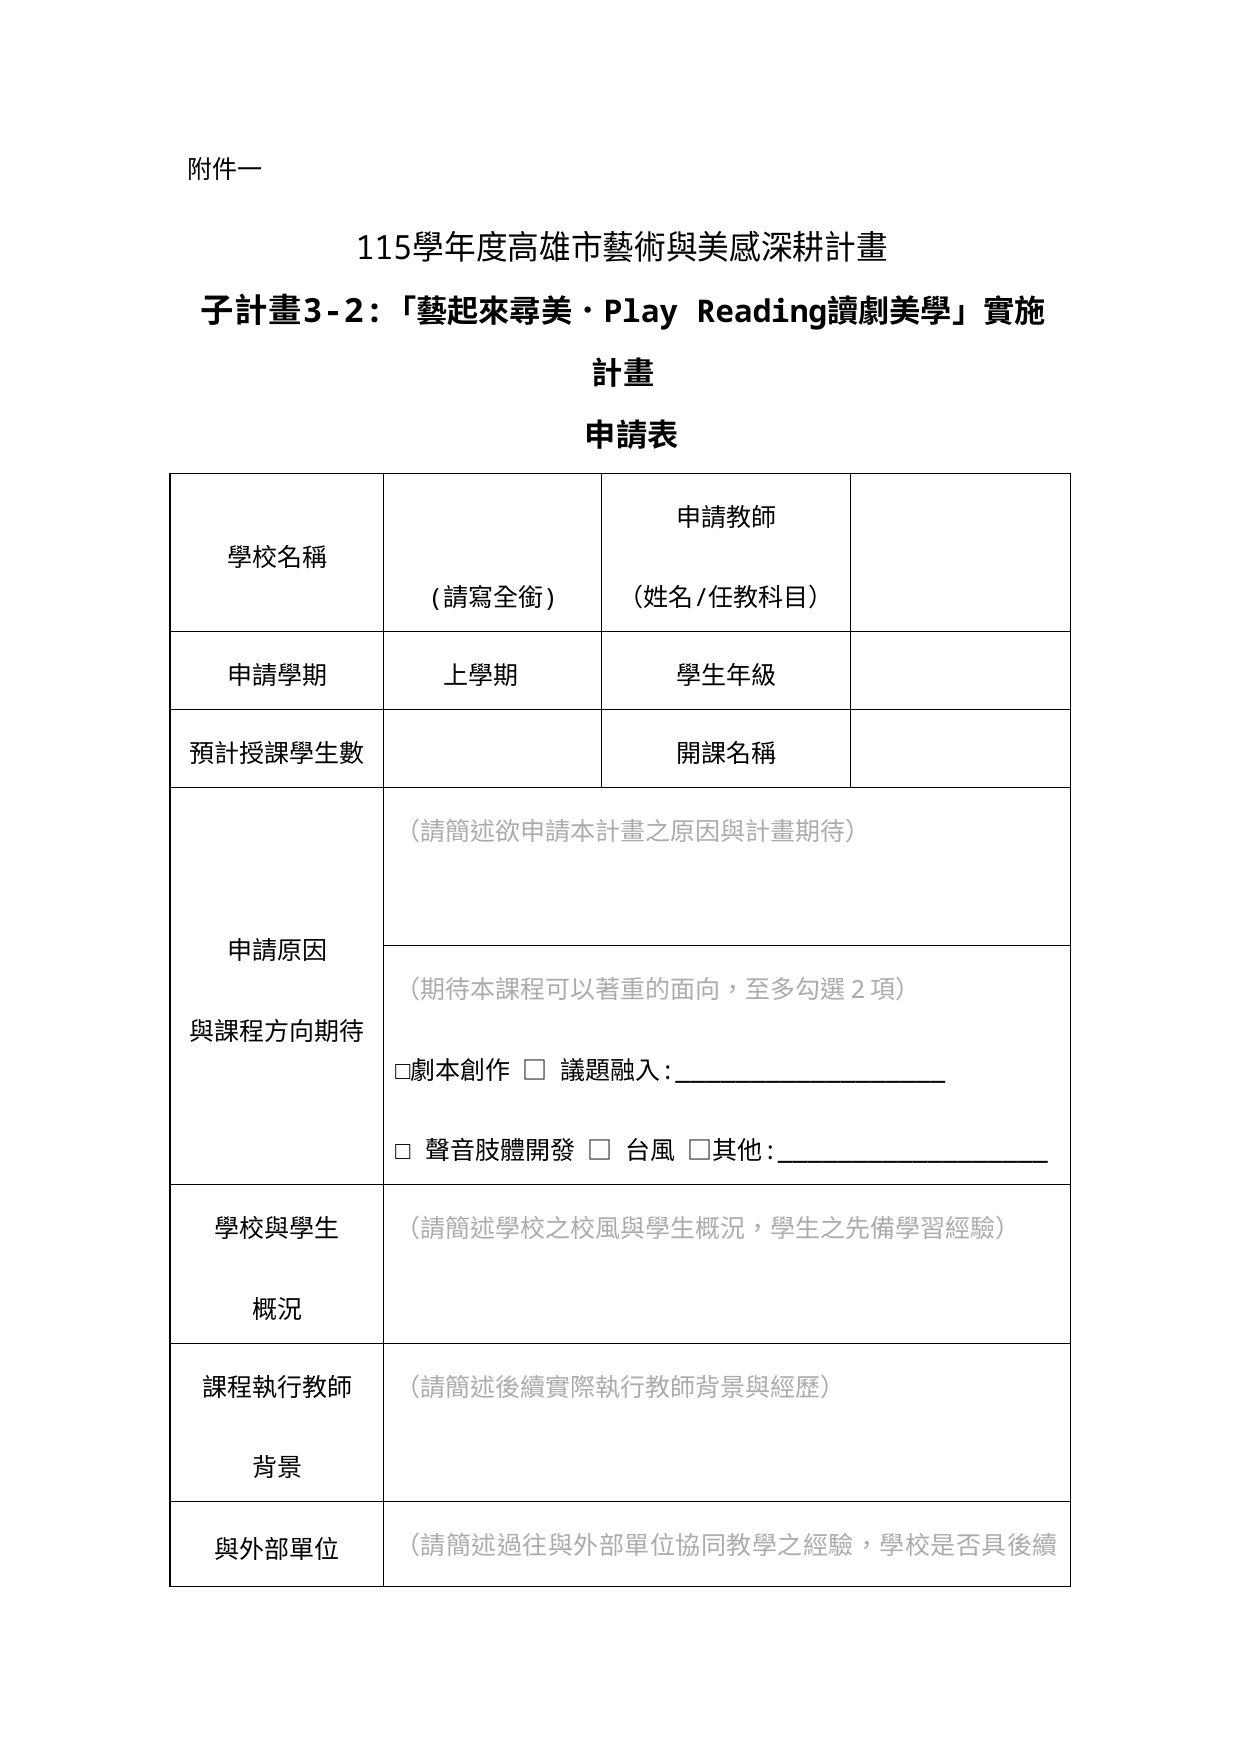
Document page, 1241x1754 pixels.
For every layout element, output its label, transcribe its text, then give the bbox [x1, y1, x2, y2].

table_cell （請簡述過往與外部單位協同教學之經驗，學校是否具後續 [384, 1502, 1070, 1586]
table_cell （請簡述學校之校風與學生概況，學生之先備學習經驗） [384, 1185, 1070, 1342]
table_cell 預計授課學生數 [171, 710, 383, 787]
table_cell [851, 710, 1070, 787]
table_header 申請教師 （姓名/任教科目） [602, 474, 850, 631]
table_header [851, 474, 1070, 631]
table_cell [384, 710, 601, 787]
table_cell 上學期 [384, 632, 601, 709]
table_cell 申請學期 [171, 632, 383, 709]
table_cell 課程執行教師 背景 [171, 1344, 383, 1501]
text 附件一 [187, 149, 1053, 186]
table_cell [851, 632, 1070, 709]
subtitle 115學年度高雄市藝術與美感深耕計畫 [328, 204, 915, 266]
table_cell 學生年級 [602, 632, 850, 709]
table_cell 學校與學生 概況 [171, 1185, 383, 1342]
table_cell （請簡述欲申請本計畫之原因與計畫期待） [384, 788, 1070, 945]
table_cell （期待本課程可以著重的面向，至多勾選2項） □劇本創作 □ 議題融入:__________________ □ 聲音肢體開發 □ 台風 □其他:__________________ [384, 946, 1070, 1184]
table_cell 開課名稱 [602, 710, 850, 787]
table_cell （請簡述後續實際執行教師背景與經歷） [384, 1344, 1070, 1501]
table_cell 申請原因 與課程方向期待 [171, 788, 383, 1184]
table_header (請寫全銜) [384, 474, 601, 631]
table_cell 與外部單位 [171, 1502, 383, 1586]
subtitle 申請表 [237, 391, 1025, 454]
subtitle 子計畫3-2:「藝起來尋美．Play Reading讀劇美學」實施計畫 [187, 266, 1058, 391]
table_header 學校名稱 [171, 474, 383, 631]
